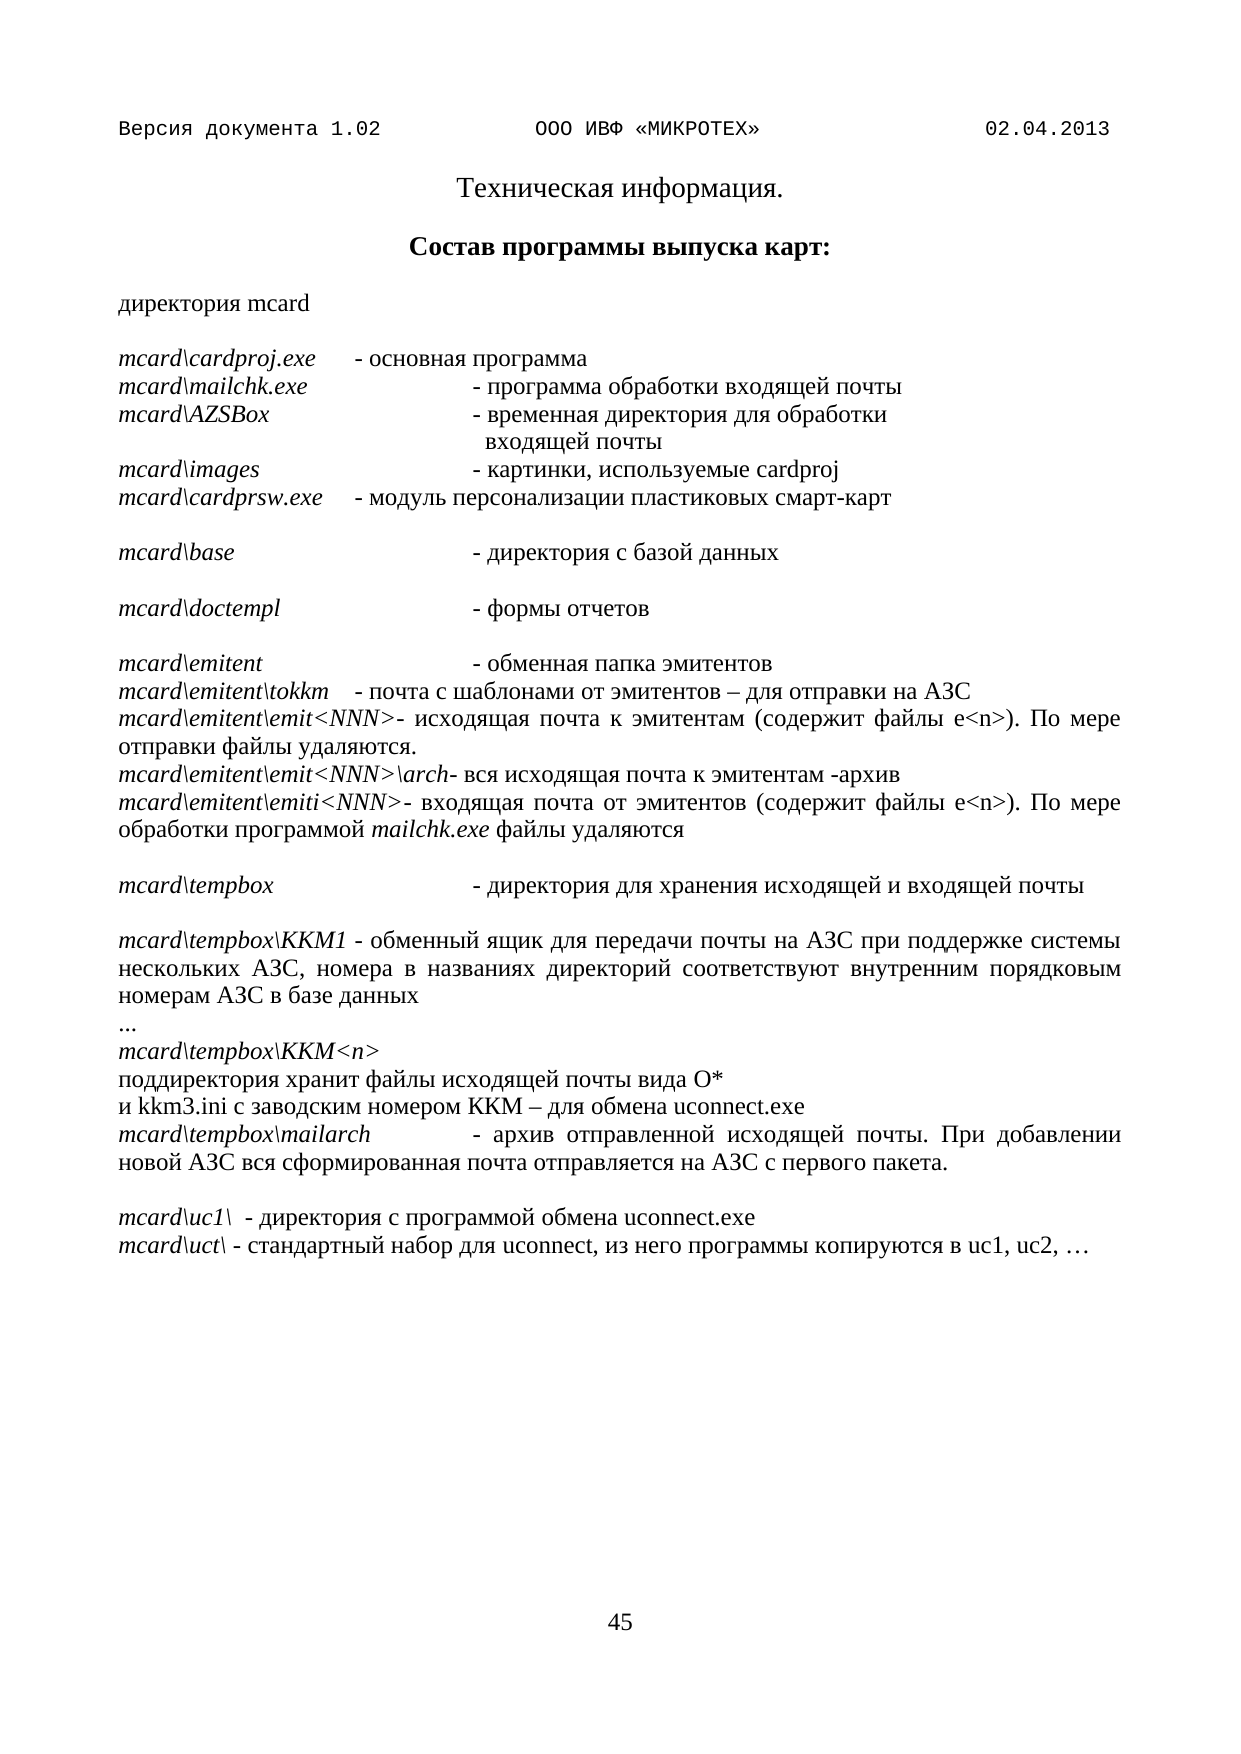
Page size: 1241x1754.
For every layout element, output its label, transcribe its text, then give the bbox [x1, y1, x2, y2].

text mcard\emitent\emiti<NNN>- входящая почта от эмитентов (содержит файлы e<n>). По мере обработки программой mailchk.exe файлы удаляются [118, 788, 1122, 843]
text mcard\tempbox\mailarch - архив отправленной исходящей почты. При добавлении новой АЗС вся сформированная почта отправляется на АЗС с первого пакета. [118, 1120, 1122, 1176]
text ... [118, 1009, 1122, 1037]
text mcard\emitent\emit<NNN>- исходящая почта к эмитентам (содержит файлы e<n>). По мере отправки файлы удаляются. [118, 704, 1122, 760]
text и kkm3.ini с заводским номером ККМ – для обмена uconnect.exe [118, 1092, 1122, 1120]
text mcard\uc1\ - директория с программой обмена uconnect.exe [118, 1203, 1122, 1231]
text mcard\emitent - обменная папка эмитентов [118, 649, 1122, 677]
text mcard\cardproj.exe - основная программа [118, 344, 1122, 372]
text mcard\base - директория с базой данных [118, 538, 1122, 566]
text mcard\tempbox\KKM<n> [118, 1037, 1122, 1065]
text mcard\emitent\tokkm - почта с шаблонами от эмитентов – для отправки на АЗС [118, 677, 1122, 704]
text mcard\doctempl - формы отчетов [118, 594, 1122, 621]
text Состав программы выпуска карт: [118, 231, 1122, 261]
text mcard\images - картинки, используемые cardproj [118, 455, 1122, 483]
text mcard\tempbox - директория для хранения исходящей и входящей почты [118, 871, 1122, 898]
text директория mcard [118, 289, 1122, 317]
text mcard\cardprsw.exe - модуль персонализации пластиковых смарт-карт [118, 483, 1122, 511]
text mcard\uct\ - стандартный набор для uconnect, из него программы копируются в uc1, uc2, … [118, 1231, 1122, 1259]
text mcard\emitent\emit<NNN>\arch- вся исходящая почта к эмитентам -архив [118, 760, 1122, 788]
text поддиректория хранит файлы исходящей почты вида O* [118, 1065, 1122, 1092]
text mcard\AZSBox - временная директория для обработки входящей почты [118, 400, 1122, 455]
text mcard\mailchk.exe - программа обработки входящей почты [118, 372, 1122, 400]
text mcard\tempbox\KKM1 - обменный ящик для передачи почты на АЗС при поддержке системы нескольких АЗС, номера в названиях директорий соответствуют внутренним порядковым номерам АЗС в базе данных [118, 926, 1122, 1009]
text Техническая информация. [118, 171, 1122, 203]
